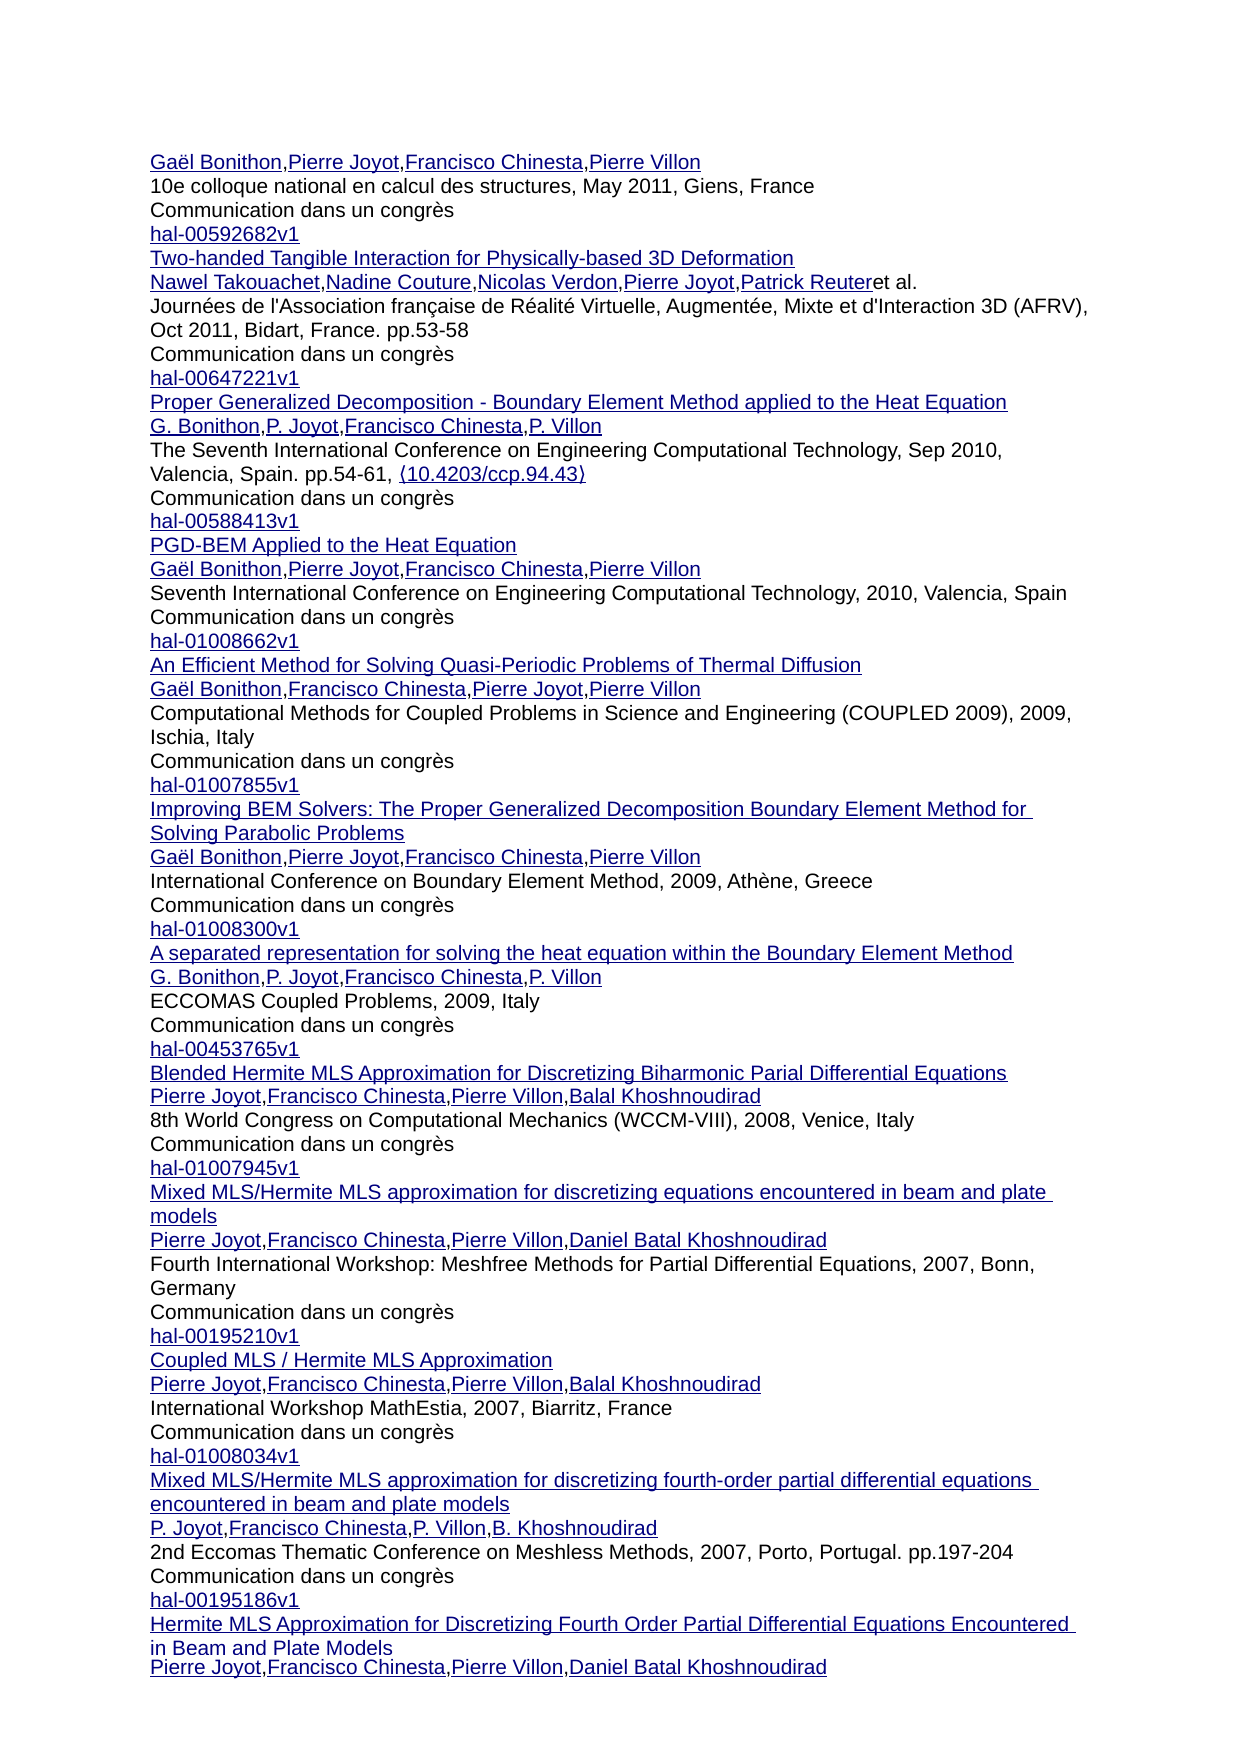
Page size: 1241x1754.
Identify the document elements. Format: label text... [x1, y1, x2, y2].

table_cell Mixed MLS/Hermite MLS approximation for discretizing fourth-order partial differential equations encountered in beam and plate models P. Joyot,Francisco Chinesta,P. Villon,B. Khoshnoudirad 2nd Eccomas Thematic Conference on Meshless Methods, 2007, Porto, Portugal. pp.197-204 Communication dans un congrès hal-00195186v1 [150, 1468, 1090, 1611]
table_cell PGD-BEM Applied to the Heat Equation Gaël Bonithon,Pierre Joyot,Francisco Chinesta,Pierre Villon Seventh International Conference on Engineering Computational Technology, 2010, Valencia, Spain Communication dans un congrès hal-01008662v1 [150, 533, 1090, 653]
table_cell An Efficient Method for Solving Quasi-Periodic Problems of Thermal Diffusion Gaël Bonithon,Francisco Chinesta,Pierre Joyot,Pierre Villon Computational Methods for Coupled Problems in Science and Engineering (COUPLED 2009), 2009, Ischia, Italy Communication dans un congrès hal-01007855v1 [150, 653, 1090, 797]
table_cell Improving BEM Solvers: The Proper Generalized Decomposition Boundary Element Method for Solving Parabolic Problems Gaël Bonithon,Pierre Joyot,Francisco Chinesta,Pierre Villon International Conference on Boundary Element Method, 2009, Athène, Greece Communication dans un congrès hal-01008300v1 [150, 797, 1090, 941]
table_cell Gaël Bonithon,Pierre Joyot,Francisco Chinesta,Pierre Villon 10e colloque national en calcul des structures, May 2011, Giens, France Communication dans un congrès hal-00592682v1 [150, 150, 1090, 246]
table_cell Two-handed Tangible Interaction for Physically-based 3D Deformation Nawel Takouachet,Nadine Couture,Nicolas Verdon,Pierre Joyot,Patrick Reuteret al. Journées de l'Association française de Réalité Virtuelle, Augmentée, Mixte et d'Interaction 3D (AFRV), Oct 2011, Bidart, France. pp.53-58 Communication dans un congrès hal-00647221v1 [150, 246, 1090, 389]
table_cell A separated representation for solving the heat equation within the Boundary Element Method G. Bonithon,P. Joyot,Francisco Chinesta,P. Villon ECCOMAS Coupled Problems, 2009, Italy Communication dans un congrès hal-00453765v1 [150, 941, 1090, 1060]
table_cell Coupled MLS / Hermite MLS Approximation Pierre Joyot,Francisco Chinesta,Pierre Villon,Balal Khoshnoudirad International Workshop MathEstia, 2007, Biarritz, France Communication dans un congrès hal-01008034v1 [150, 1348, 1090, 1468]
table_cell Hermite MLS Approximation for Discretizing Fourth Order Partial Differential Equations Encountered in Beam and Plate Models Pierre Joyot,Francisco Chinesta,Pierre Villon,Daniel Batal Khoshnoudirad [150, 1611, 1090, 1679]
table_cell Mixed MLS/Hermite MLS approximation for discretizing equations encountered in beam and plate models Pierre Joyot,Francisco Chinesta,Pierre Villon,Daniel Batal Khoshnoudirad Fourth International Workshop: Meshfree Methods for Partial Differential Equations, 2007, Bonn, Germany Communication dans un congrès hal-00195210v1 [150, 1180, 1090, 1348]
table_cell Proper Generalized Decomposition - Boundary Element Method applied to the Heat Equation G. Bonithon,P. Joyot,Francisco Chinesta,P. Villon The Seventh International Conference on Engineering Computational Technology, Sep 2010, Valencia, Spain. pp.54-61, ⟨10.4203/ccp.94.43⟩ Communication dans un congrès hal-00588413v1 [150, 390, 1090, 533]
table_cell Blended Hermite MLS Approximation for Discretizing Biharmonic Parial Differential Equations Pierre Joyot,Francisco Chinesta,Pierre Villon,Balal Khoshnoudirad 8th World Congress on Computational Mechanics (WCCM-VIII), 2008, Venice, Italy Communication dans un congrès hal-01007945v1 [150, 1060, 1090, 1180]
